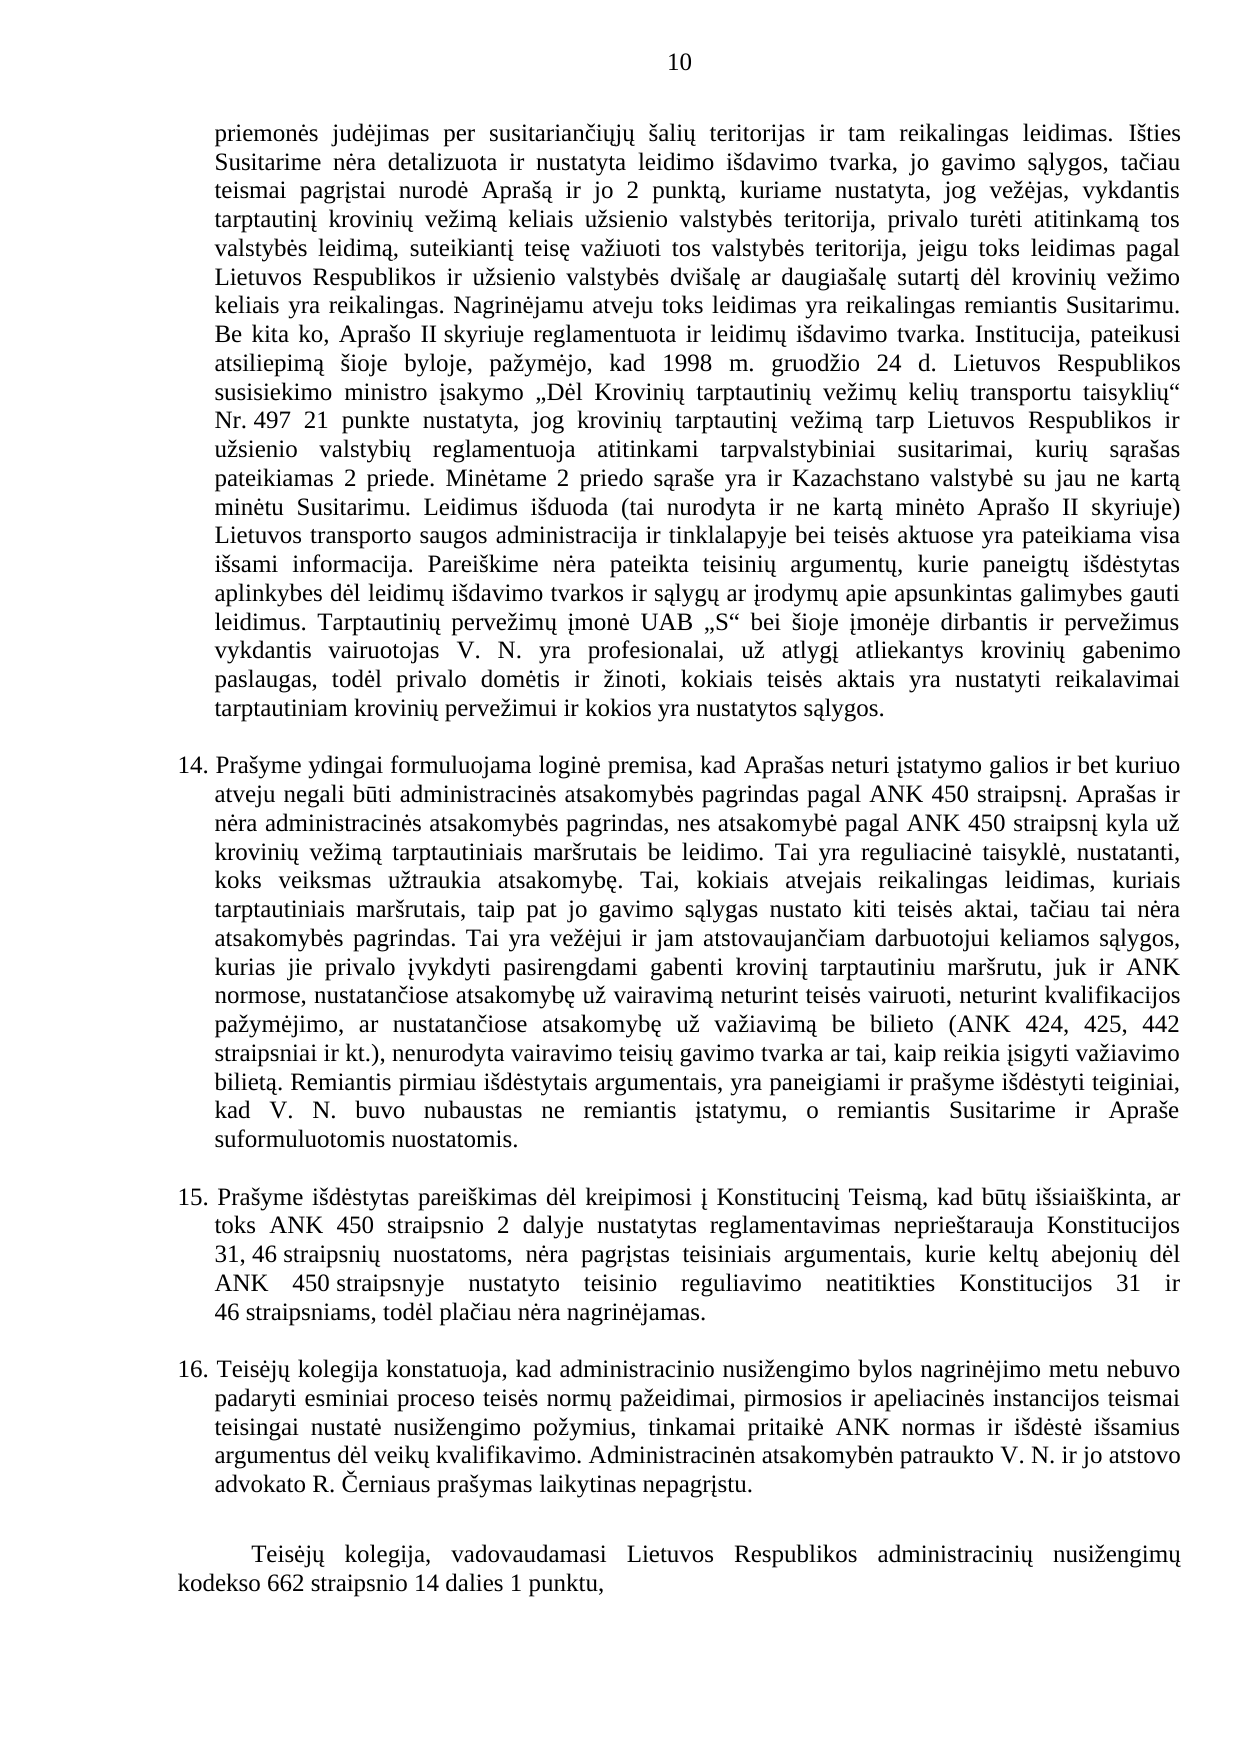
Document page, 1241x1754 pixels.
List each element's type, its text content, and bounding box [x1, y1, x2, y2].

text Teisėjų kolegija, vadovaudamasi Lietuvos Respublikos administracinių nusižengimų kodekso 662 straipsnio 14 dalies 1 punktu, [177, 1539, 1181, 1596]
text priemonės judėjimas per susitariančiųjų šalių teritorijas ir tam reikalingas leidimas. Išties Susitarime nėra detalizuota ir nustatyta leidimo išdavimo tvarka, jo gavimo sąlygos, tačiau teismai pagrįstai nurodė Aprašą ir jo 2 punktą, kuriame nustatyta, jog vežėjas, vykdantis tarptautinį krovinių vežimą keliais užsienio valstybės teritorija, privalo turėti atitinkamą tos valstybės leidimą, suteikiantį teisę važiuoti tos valstybės teritorija, jeigu toks leidimas pagal Lietuvos Respublikos ir užsienio valstybės dvišalę ar daugiašalę sutartį dėl krovinių vežimo keliais yra reikalingas. Nagrinėjamu atveju toks leidimas yra reikalingas remiantis Susitarimu. Be kita ko, Aprašo II skyriuje reglamentuota ir leidimų išdavimo tvarka. Institucija, pateikusi atsiliepimą šioje byloje, pažymėjo, kad 1998 m. gruodžio 24 d. Lietuvos Respublikos susisiekimo ministro įsakymo „Dėl Krovinių tarptautinių vežimų kelių transportu taisyklių“ Nr. 497 21 punkte nustatyta, jog krovinių tarptautinį vežimą tarp Lietuvos Respublikos ir užsienio valstybių reglamentuoja atitinkami tarpvalstybiniai susitarimai, kurių sąrašas pateikiamas 2 priede. Minėtame 2 priedo sąraše yra ir Kazachstano valstybė su jau ne kartą minėtu Susitarimu. Leidimus išduoda (tai nurodyta ir ne kartą minėto Aprašo II skyriuje) Lietuvos transporto saugos administracija ir tinklalapyje bei teisės aktuose yra pateikiama visa išsami informacija. Pareiškime nėra pateikta teisinių argumentų, kurie paneigtų išdėstytas aplinkybes dėl leidimų išdavimo tvarkos ir sąlygų ar įrodymų apie apsunkintas galimybes gauti leidimus. Tarptautinių pervežimų įmonė UAB „S“ bei šioje įmonėje dirbantis ir pervežimus vykdantis vairuotojas V. N. yra profesionalai, už atlygį atliekantys krovinių gabenimo paslaugas, todėl privalo domėtis ir žinoti, kokiais teisės aktais yra nustatyti reikalavimai tarptautiniam krovinių pervežimui ir kokios yra nustatytos sąlygos. [177, 118, 1181, 722]
text 14. Prašyme ydingai formuluojama loginė premisa, kad Aprašas neturi įstatymo galios ir bet kuriuo atveju negali būti administracinės atsakomybės pagrindas pagal ANK 450 straipsnį. Aprašas ir nėra administracinės atsakomybės pagrindas, nes atsakomybė pagal ANK 450 straipsnį kyla už krovinių vežimą tarptautiniais maršrutais be leidimo. Tai yra reguliacinė taisyklė, nustatanti, koks veiksmas užtraukia atsakomybę. Tai, kokiais atvejais reikalingas leidimas, kuriais tarptautiniais maršrutais, taip pat jo gavimo sąlygas nustato kiti teisės aktai, tačiau tai nėra atsakomybės pagrindas. Tai yra vežėjui ir jam atstovaujančiam darbuotojui keliamos sąlygos, kurias jie privalo įvykdyti pasirengdami gabenti krovinį tarptautiniu maršrutu, juk ir ANK normose, nustatančiose atsakomybę už vairavimą neturint teisės vairuoti, neturint kvalifikacijos pažymėjimo, ar nustatančiose atsakomybę už važiavimą be bilieto (ANK 424, 425, 442 straipsniai ir kt.), nenurodyta vairavimo teisių gavimo tvarka ar tai, kaip reikia įsigyti važiavimo bilietą. Remiantis pirmiau išdėstytais argumentais, yra paneigiami ir prašyme išdėstyti teiginiai, kad V. N. buvo nubaustas ne remiantis įstatymu, o remiantis Susitarime ir Apraše suformuluotomis nuostatomis. [177, 751, 1181, 1153]
text 15. Prašyme išdėstytas pareiškimas dėl kreipimosi į Konstitucinį Teismą, kad būtų išsiaiškinta, ar toks ANK 450 straipsnio 2 dalyje nustatytas reglamentavimas neprieštarauja Konstitucijos 31, 46 straipsnių nuostatoms, nėra pagrįstas teisiniais argumentais, kurie keltų abejonių dėl ANK 450 straipsnyje nustatyto teisinio reguliavimo neatitikties Konstitucijos 31 ir 46 straipsniams, todėl plačiau nėra nagrinėjamas. [177, 1182, 1181, 1326]
text 16. Teisėjų kolegija konstatuoja, kad administracinio nusižengimo bylos nagrinėjimo metu nebuvo padaryti esminiai proceso teisės normų pažeidimai, pirmosios ir apeliacinės instancijos teismai teisingai nustatė nusižengimo požymius, tinkamai pritaikė ANK normas ir išdėstė išsamius argumentus dėl veikų kvalifikavimo. Administracinėn atsakomybėn patraukto V. N. ir jo atstovo advokato R. Černiaus prašymas laikytinas nepagrįstu. [177, 1354, 1181, 1498]
